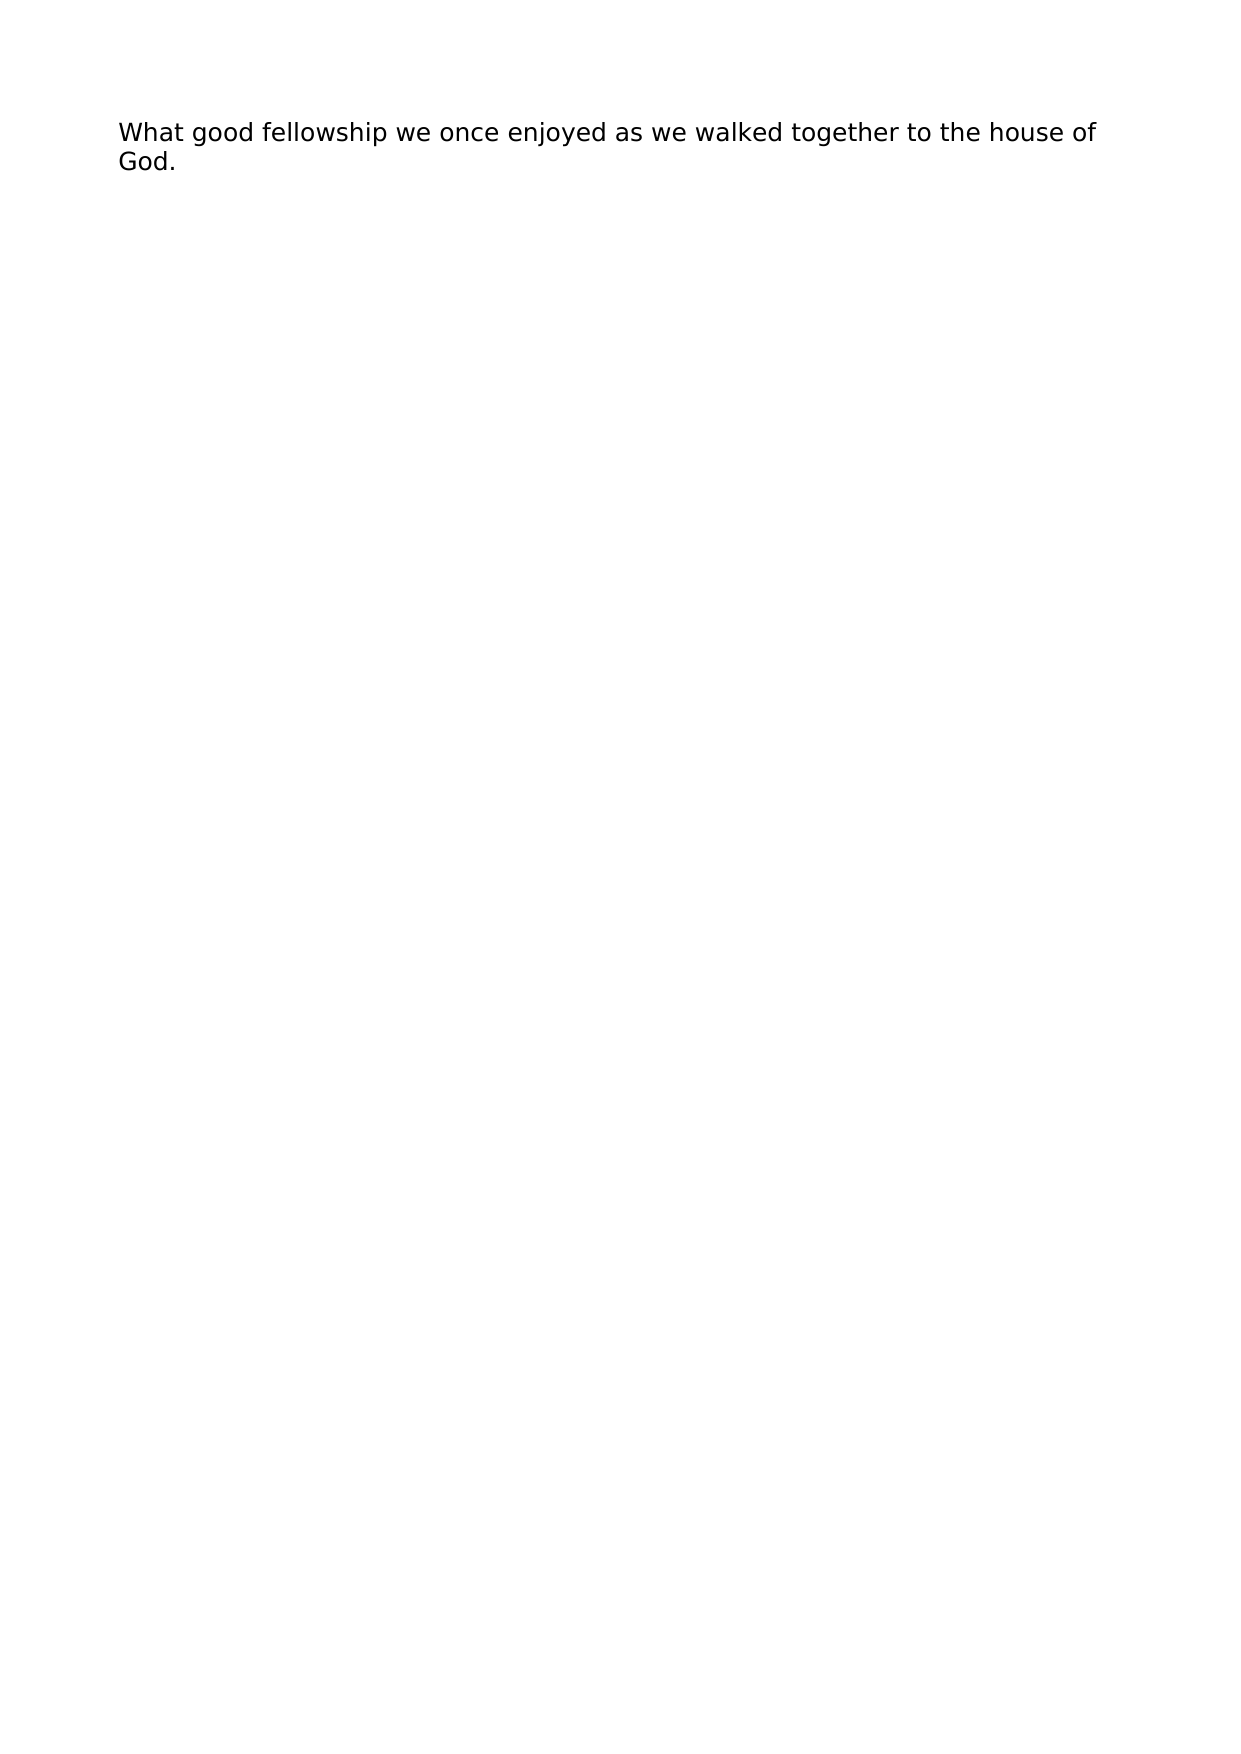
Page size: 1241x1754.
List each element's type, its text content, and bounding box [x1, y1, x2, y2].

text What good fellowship we once enjoyed as we walked together to the house of God. [118, 118, 1122, 176]
